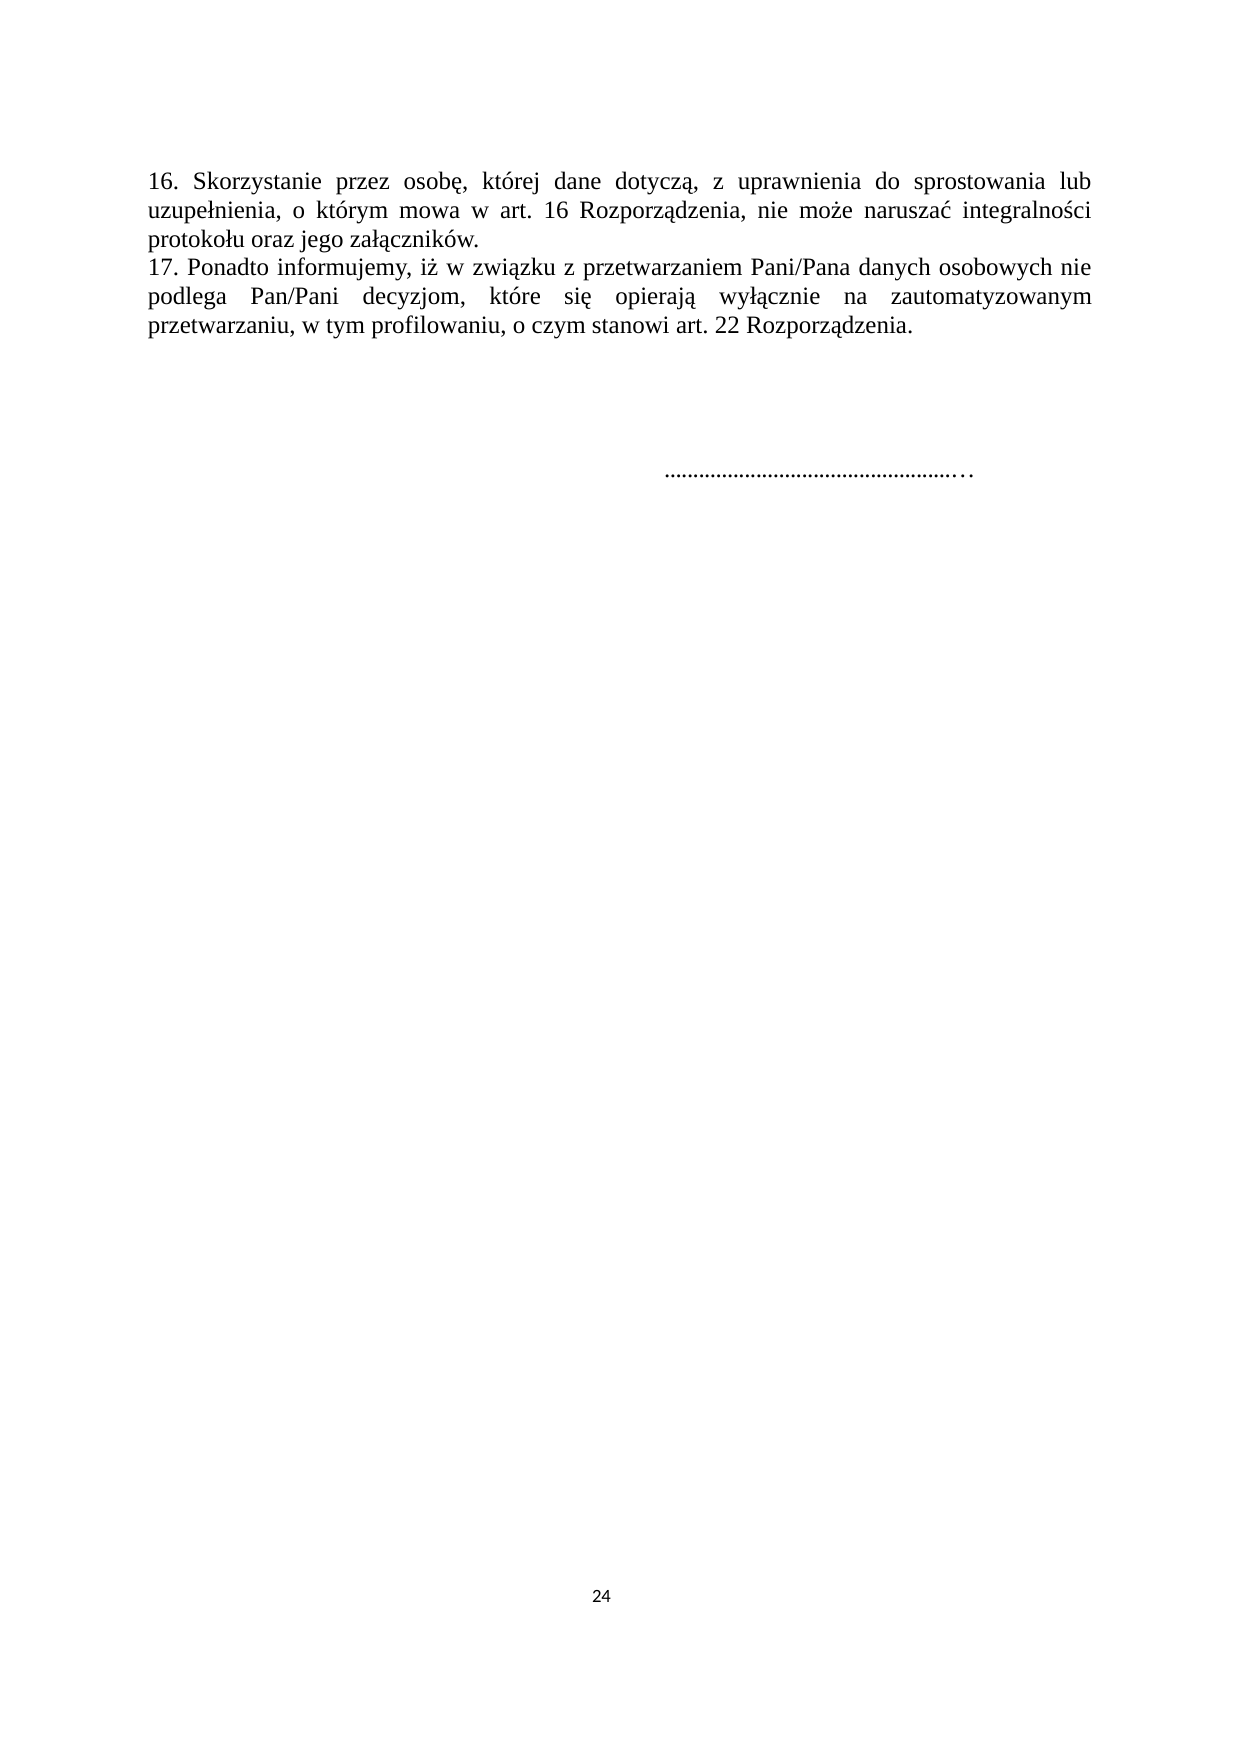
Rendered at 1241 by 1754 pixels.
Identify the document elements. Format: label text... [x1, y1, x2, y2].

text 16. Skorzystanie przez osobę, której dane dotyczą, z uprawnienia do sprostowania lub uzupełnienia, o którym mowa w art. 16 Rozporządzenia, nie może naruszać integralności protokołu oraz jego załączników. [148, 166, 1093, 252]
text ..................................................… [148, 454, 1093, 482]
text 17. Ponadto informujemy, iż w związku z przetwarzaniem Pani/Pana danych osobowych nie podlega Pan/Pani decyzjom, które się opierają wyłącznie na zautomatyzowanym przetwarzaniu, w tym profilowaniu, o czym stanowi art. 22 Rozporządzenia. [148, 252, 1093, 339]
